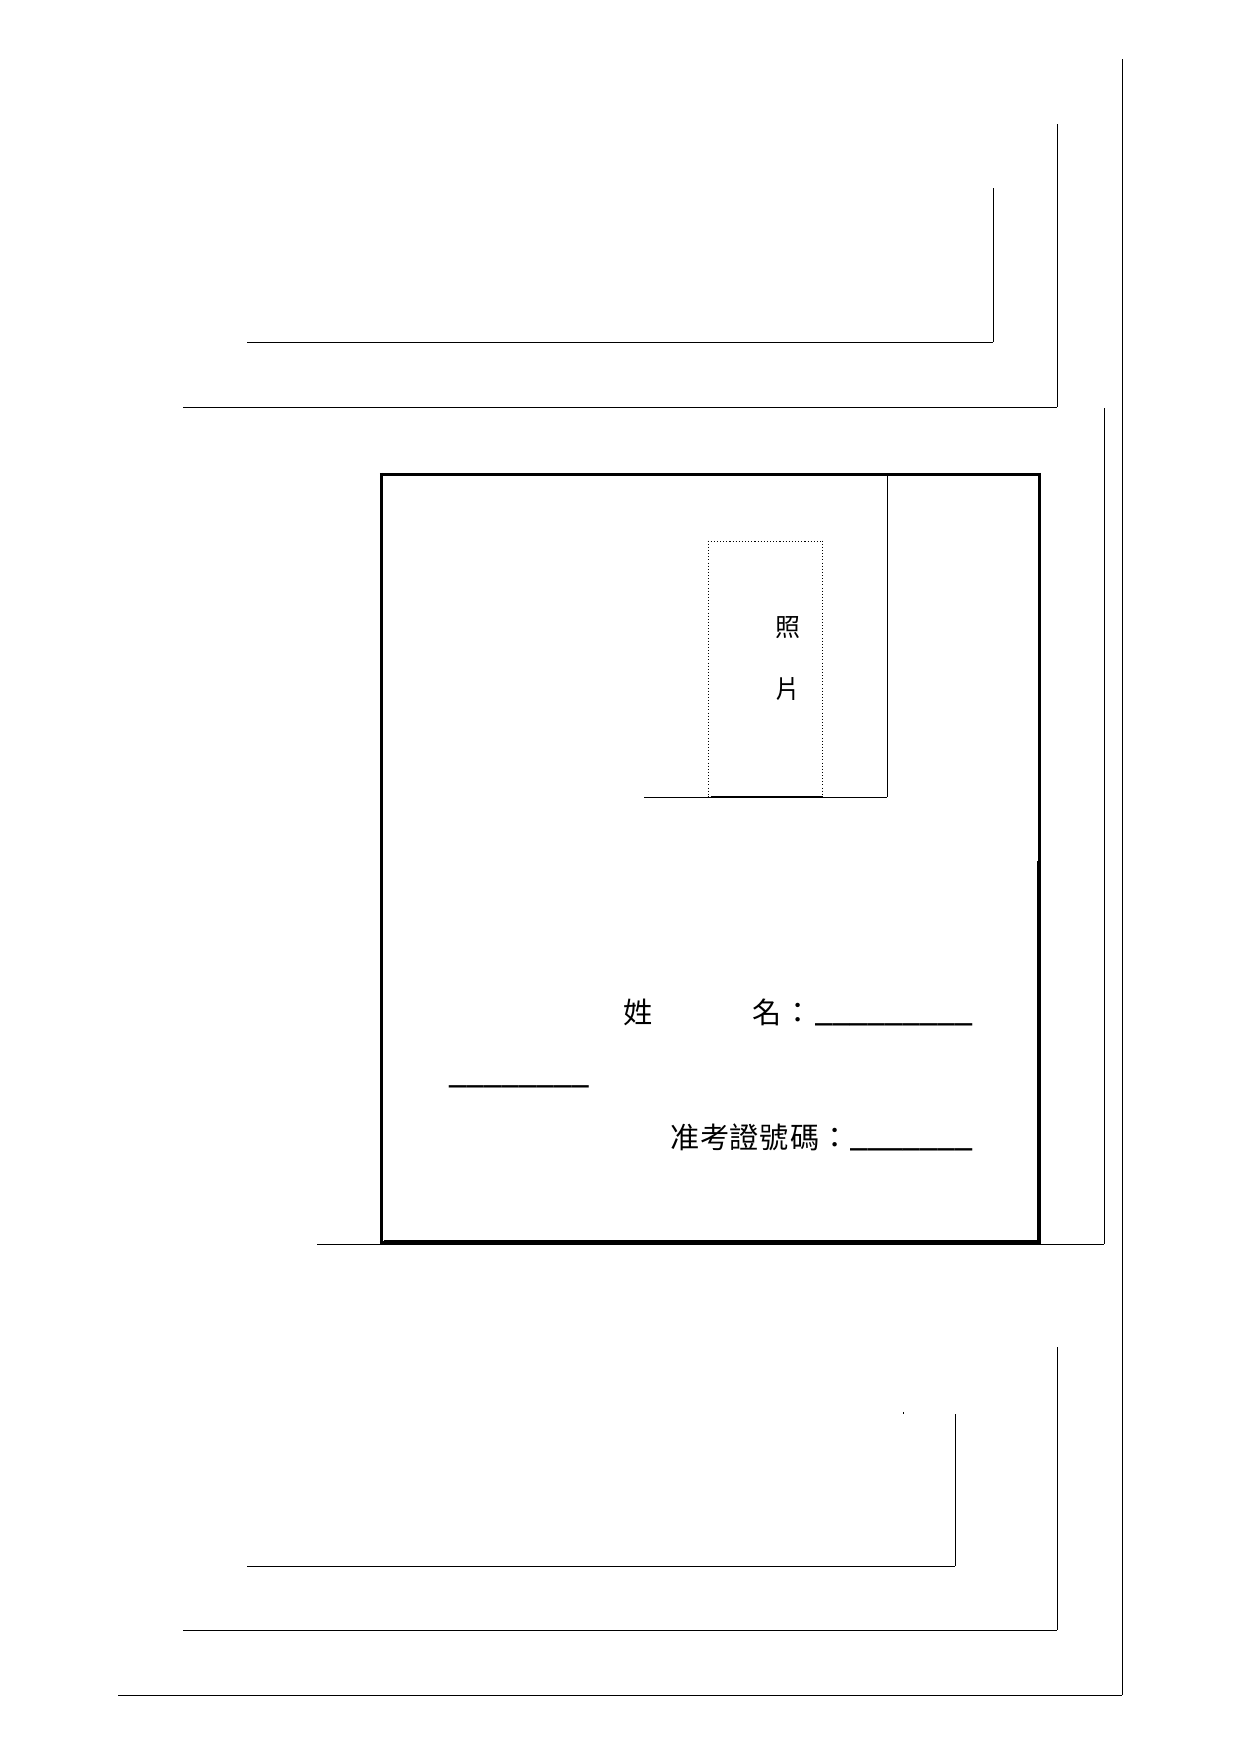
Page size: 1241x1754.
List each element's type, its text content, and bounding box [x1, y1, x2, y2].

table_header 照片 [708, 541, 823, 796]
table_header 姓 名：_________________ 准考證號碼：_______ [383, 476, 1038, 1241]
